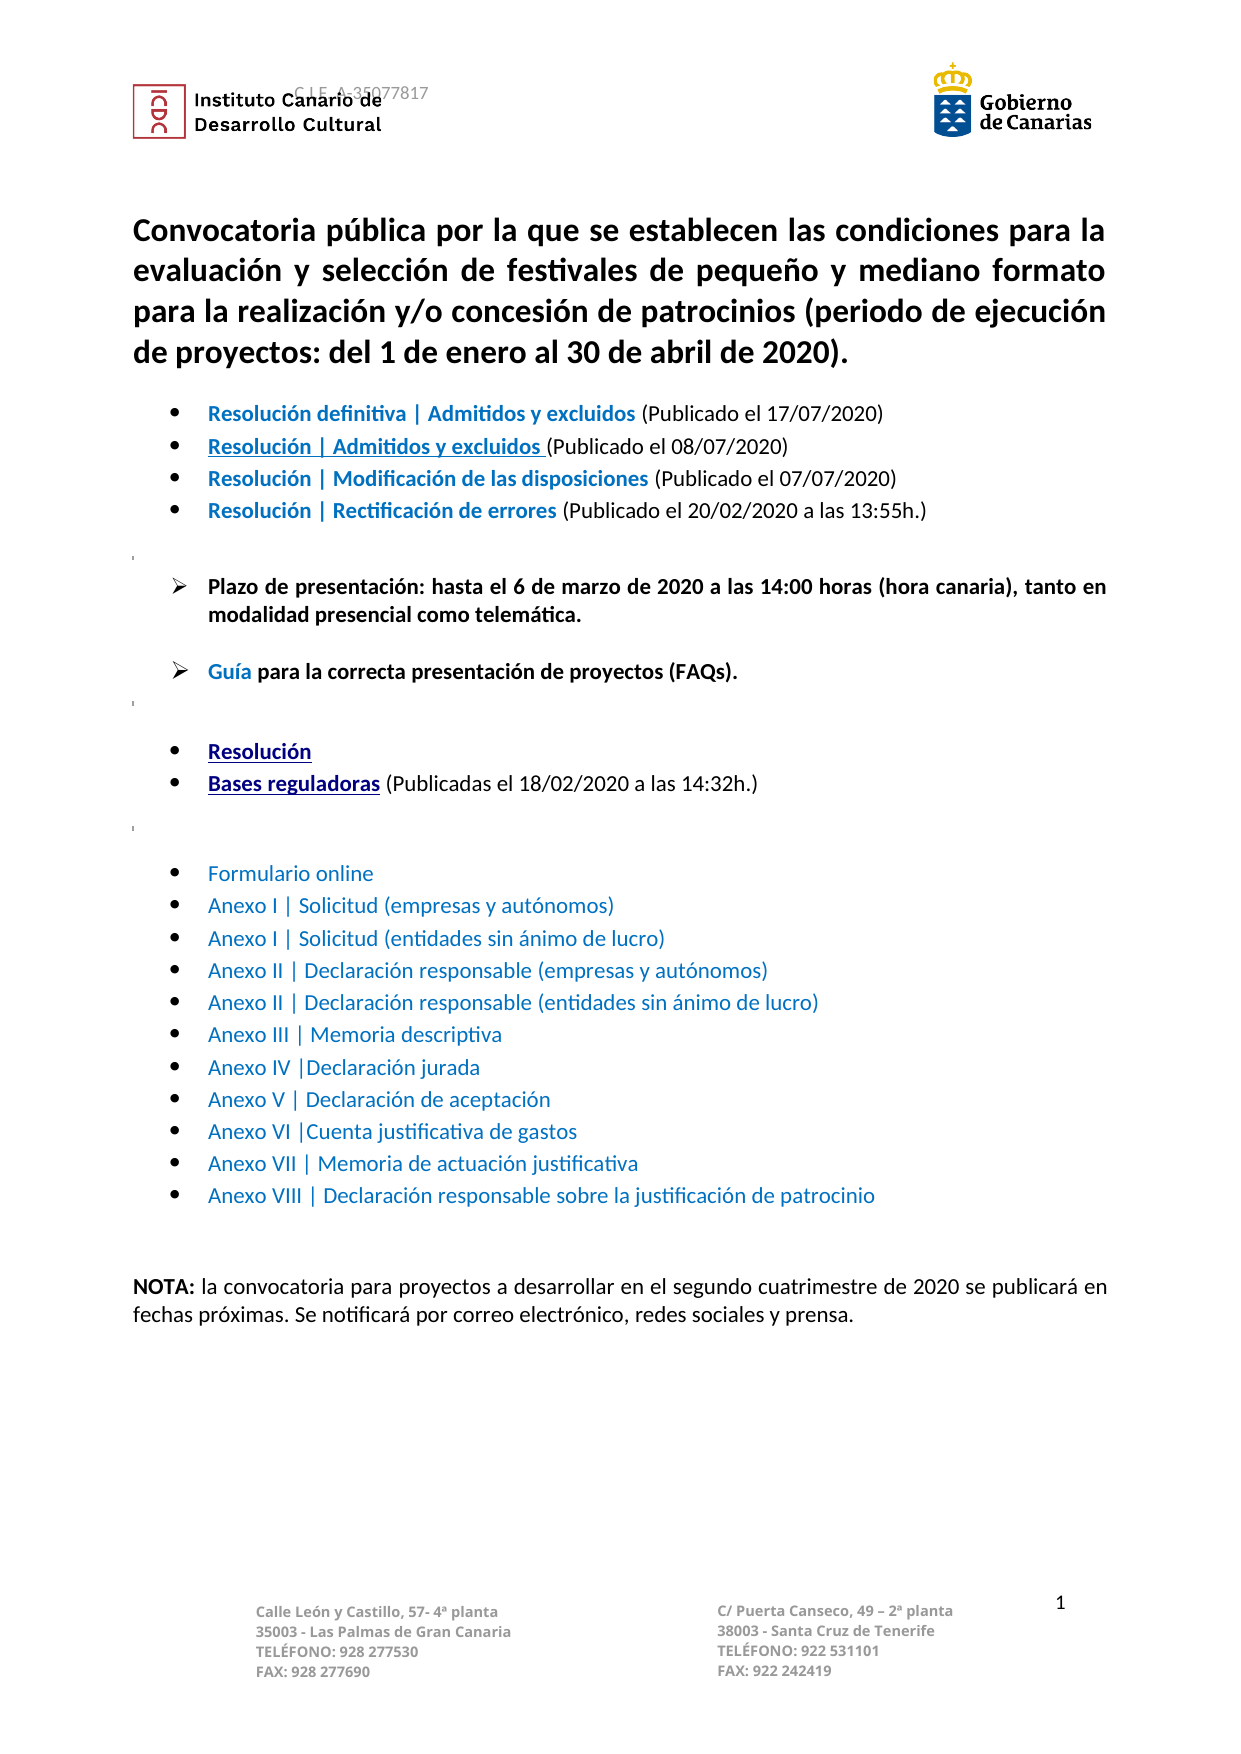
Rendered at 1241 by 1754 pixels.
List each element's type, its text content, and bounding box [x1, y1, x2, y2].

list Formulario online [170, 859, 1107, 887]
list Bases reguladoras (Publicadas el 18/02/2020 a las 14:32h.) [170, 769, 1107, 798]
list Anexo II | Declaración responsable (empresas y autónomos) [170, 956, 1107, 984]
text NOTA: la convocatoria para proyectos a desarrollar en el segundo cuatrimestre de 2020 se publicará en fechas próximas. Se notificará por correo electrónico, redes sociales y prensa. [133, 1272, 1107, 1328]
list Anexo III | Memoria descriptiva [170, 1020, 1107, 1048]
list Resolución | Admitidos y excluidos (Publicado el 08/07/2020) [170, 432, 1107, 460]
list Anexo VI |Cuenta justificativa de gastos [170, 1117, 1107, 1145]
list Resolución | Rectificación de errores (Publicado el 20/02/2020 a las 13:55h.) [170, 496, 1107, 524]
list Anexo II | Declaración responsable (entidades sin ánimo de lucro) [170, 988, 1107, 1016]
text Convocatoria pública por la que se establecen las condiciones para la evaluación y selección de festivales de pequeño y mediano formato para la realización y/o concesión de patrocinios (periodo de ejecución de proyectos: del 1 de enero al 30 de abril de 2020). [133, 209, 1107, 372]
list Anexo V | Declaración de aceptación [170, 1085, 1107, 1113]
list Resolución | Modificación de las disposiciones (Publicado el 07/07/2020) [170, 464, 1107, 492]
list Anexo VIII | Declaración responsable sobre la justificación de patrocinio [170, 1181, 1107, 1209]
list Anexo I | Solicitud (empresas y autónomos) [170, 892, 1107, 920]
list Resolución definitiva | Admitidos y excluidos (Publicado el 17/07/2020) [170, 399, 1107, 428]
list Anexo VII | Memoria de actuación justificativa [170, 1149, 1107, 1177]
list Anexo IV |Declaración jurada [170, 1053, 1107, 1081]
list Guía para la correcta presentación de proyectos (FAQs). [170, 657, 1107, 685]
list Plazo de presentación: hasta el 6 de marzo de 2020 a las 14:00 horas (hora canaria), tanto en modalidad presencial como telemática. [170, 572, 1107, 628]
list Resolución [170, 737, 1107, 765]
list Anexo I | Solicitud (entidades sin ánimo de lucro) [170, 924, 1107, 952]
